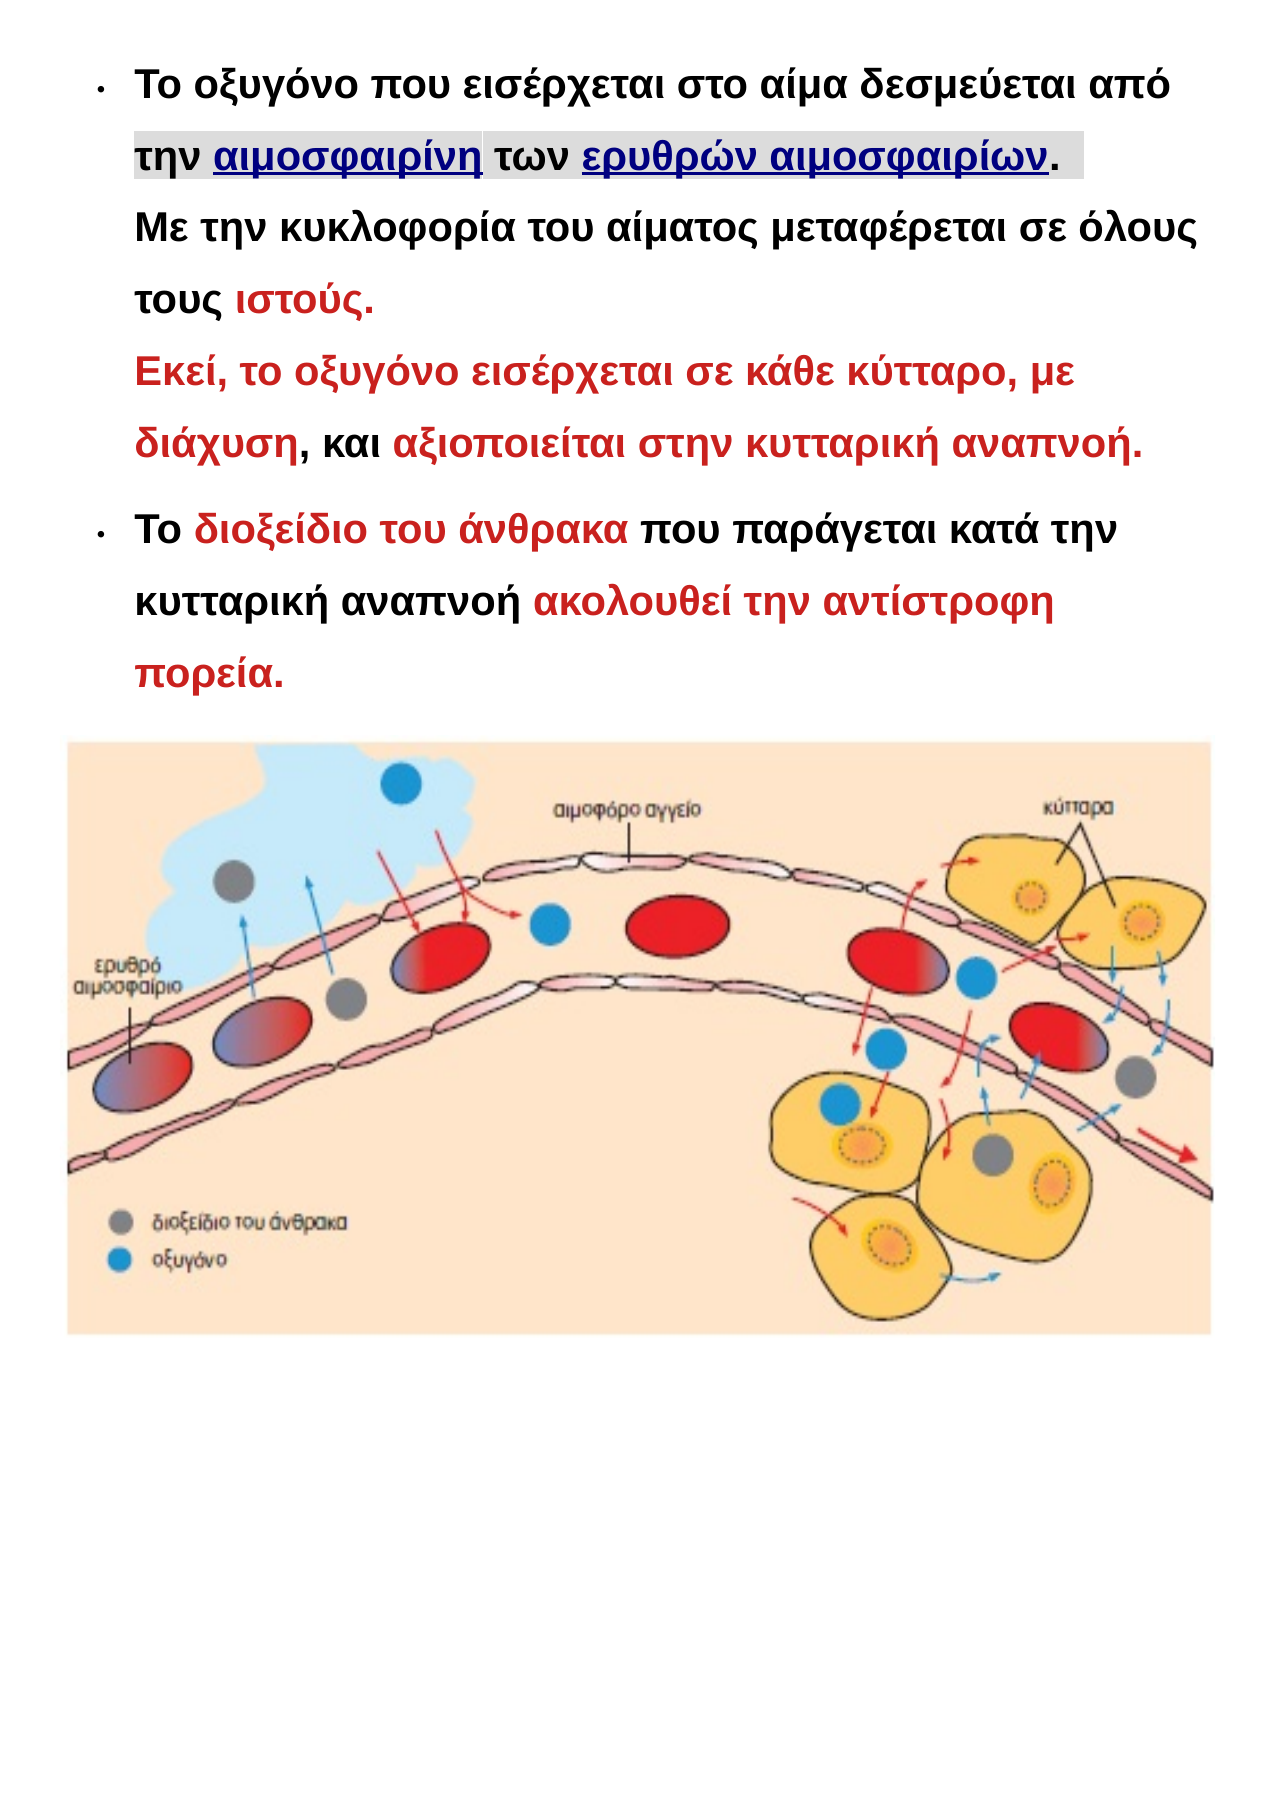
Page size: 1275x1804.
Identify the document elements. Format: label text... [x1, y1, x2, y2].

list Το οξυγόνο που εισέρχεται στο αίμα δεσμεύεται από την αιμοσφαιρίνη των ερυθρών αιμοσφαιρίων. Με την κυκλοφορία του αίματος μεταφέρεται σε όλους τους ιστούς. Εκεί, το οξυγόνο εισέρχεται σε κάθε κύτταρο, με διάχυση, και αξιοποιείται στην κυτταρική αναπνοή. [97, 59, 1216, 466]
list Το διοξείδιο του άνθρακα που παράγεται κατά την κυτταρική αναπνοή ακολουθεί την αντίστροφη πορεία. [97, 505, 1216, 697]
picture [59, 735, 1216, 1346]
